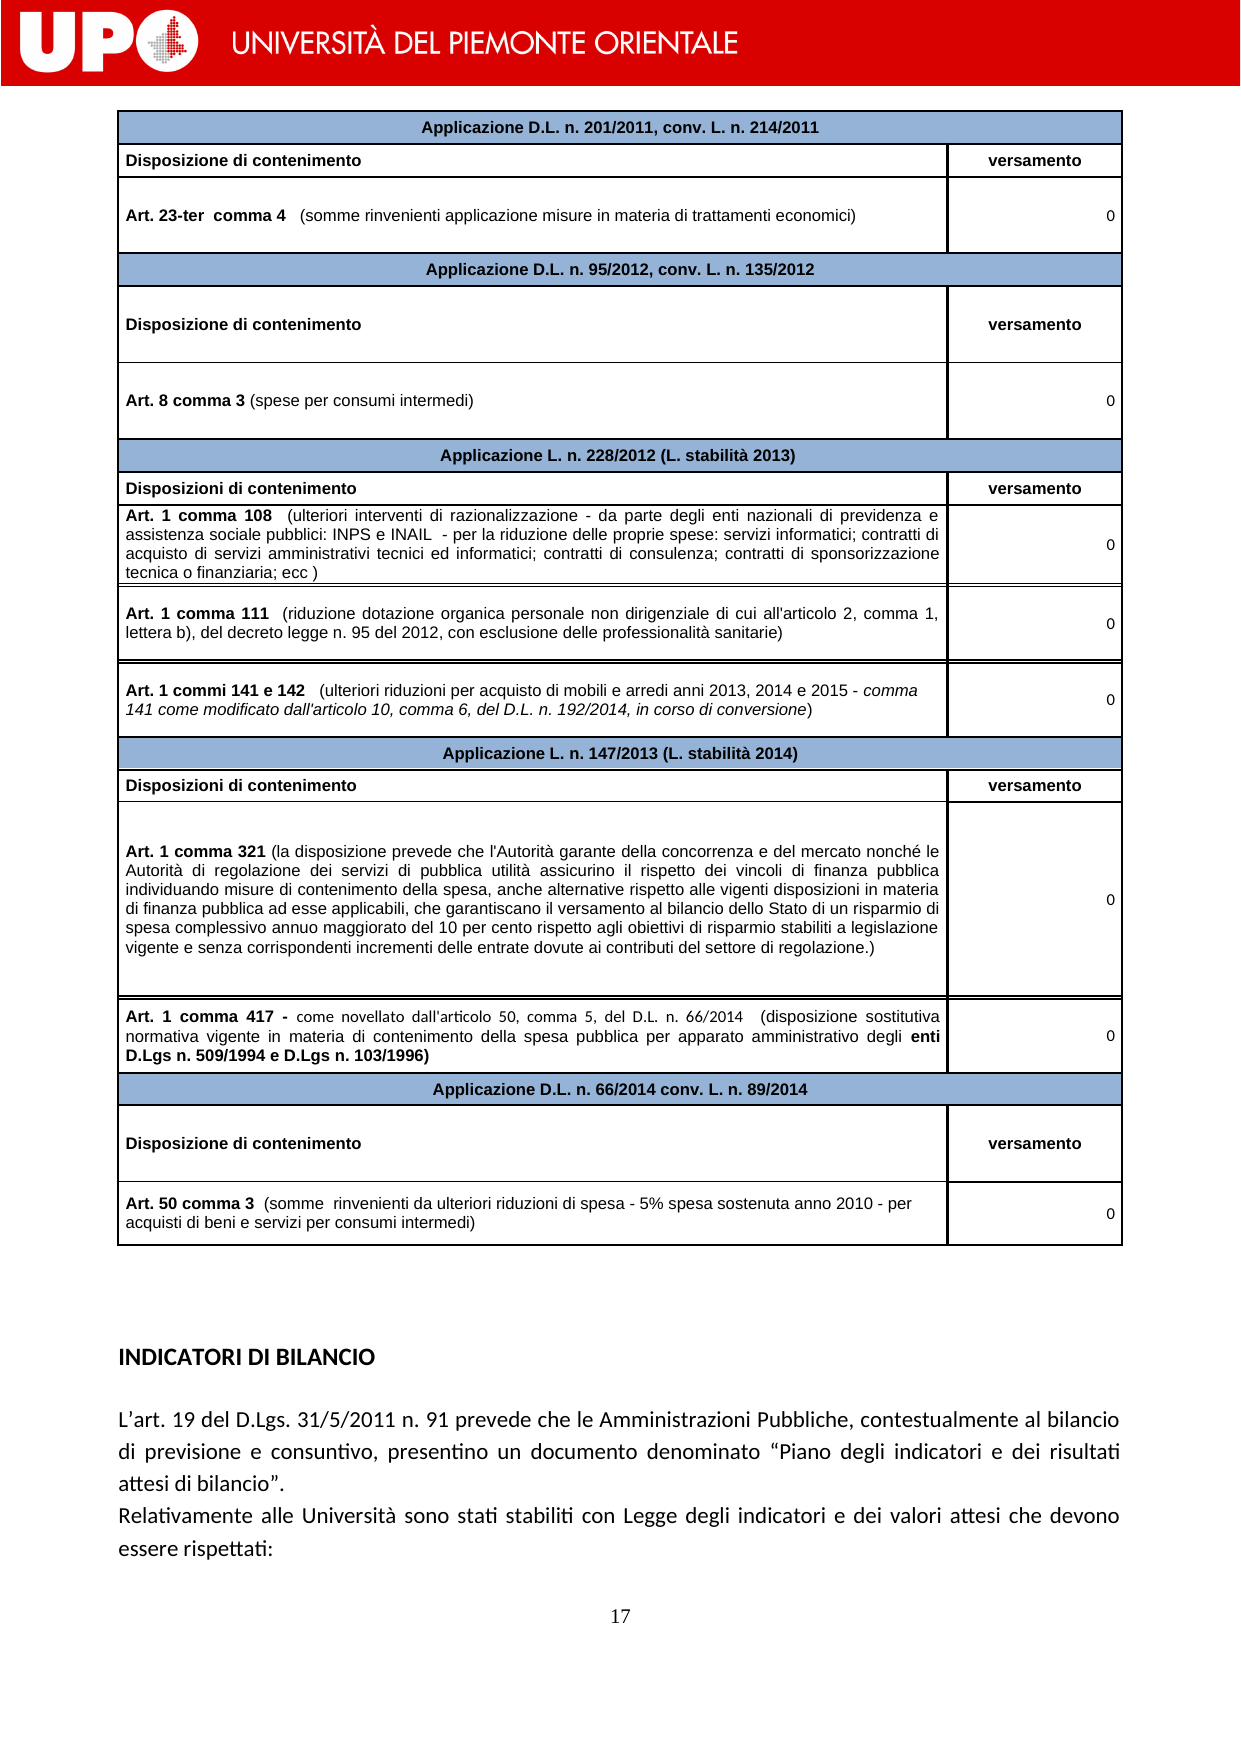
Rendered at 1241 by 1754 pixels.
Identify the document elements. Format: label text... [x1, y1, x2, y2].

table_cell 0 [949, 803, 1121, 995]
table_cell Art. 50 comma 3 (somme rinvenienti da ulteriori riduzioni di spesa - 5% spesa sostenuta anno 2010 - per acquisti di beni e servizi per consumi intermedi) [119, 1182, 946, 1243]
table_cell 0 [949, 363, 1121, 438]
table_cell Applicazione L. n. 147/2013 (L. stabilità 2014) [119, 738, 1121, 768]
table_cell Art. 1 commi 141 e 142 (ulteriori riduzioni per acquisto di mobili e arredi anni 2013, 2014 e 2015 - comma 141 come modificato dall'articolo 10, comma 6, del D.L. n. 192/2014, in corso di conversione) [119, 664, 946, 736]
table_cell Applicazione D.L. n. 66/2014 conv. L. n. 89/2014 [119, 1074, 1121, 1104]
table_cell Disposizioni di contenimento [119, 473, 946, 504]
table_cell Art. 1 comma 111 (riduzione dotazione organica personale non dirigenziale di cui all'articolo 2, comma 1, lettera b), del decreto legge n. 95 del 2012, con esclusione delle professionalità sanitarie) [119, 587, 946, 659]
table_cell versamento [949, 287, 1121, 362]
table_cell 0 [949, 587, 1121, 659]
table_cell versamento [949, 1106, 1121, 1181]
table_cell 0 [949, 1000, 1121, 1072]
table_cell 0 [949, 664, 1121, 736]
table_cell Art. 8 comma 3 (spese per consumi intermedi) [119, 363, 946, 438]
table_cell Disposizione di contenimento [119, 145, 946, 176]
table_cell 0 [949, 506, 1121, 582]
table_cell Art. 1 comma 108 (ulteriori interventi di razionalizzazione - da parte degli enti nazionali di previdenza e assistenza sociale pubblici: INPS e INAIL - per la riduzione delle proprie spese: servizi informatici; contratti di acquisto di servizi amministrativi tecnici ed informatici; contratti di consulenza; contratti di sponsorizzazione tecnica o finanziaria; ecc ) [119, 506, 946, 582]
table_cell Disposizione di contenimento [119, 287, 946, 362]
table_cell Applicazione D.L. n. 95/2012, conv. L. n. 135/2012 [119, 254, 1121, 285]
table_cell Art. 23-ter comma 4 (somme rinvenienti applicazione misure in materia di trattamenti economici) [119, 178, 946, 252]
table_cell Disposizioni di contenimento [119, 771, 946, 801]
text Relativamente alle Università sono stati stabiliti con Legge degli indicatori e dei valori attesi che devono essere rispettati: [118, 1501, 1122, 1562]
subtitle INDICATORI DI BILANCIO [118, 1339, 1122, 1373]
table_cell Art. 1 comma 417 - come novellato dall'articolo 50, comma 5, del D.L. n. 66/2014 (disposizione sostitutiva normativa vigente in materia di contenimento della spesa pubblica per apparato amministrativo degli enti D.Lgs n. 509/1994 e D.Lgs n. 103/1996) [119, 1000, 946, 1072]
table_cell Art. 1 comma 321 (la disposizione prevede che l'Autorità garante della concorrenza e del mercato nonché le Autorità di regolazione dei servizi di pubblica utilità assicurino il rispetto dei vincoli di finanza pubblica individuando misure di contenimento della spesa, anche alternative rispetto alle vigenti disposizioni in materia di finanza pubblica ad esse applicabili, che garantiscano il versamento al bilancio dello Stato di un risparmio di spesa complessivo annuo maggiorato del 10 per cento rispetto agli obiettivi di risparmio stabiliti a legislazione vigente e senza corrispondenti incrementi delle entrate dovute ai contributi del settore di regolazione.) [119, 802, 946, 995]
table_cell 0 [949, 178, 1121, 252]
table_cell Applicazione L. n. 228/2012 (L. stabilità 2013) [119, 440, 1121, 471]
table_cell Disposizione di contenimento [119, 1106, 946, 1181]
table_cell 0 [949, 1183, 1121, 1243]
table_cell versamento [949, 473, 1121, 504]
table_cell versamento [949, 145, 1121, 176]
table_cell versamento [949, 771, 1121, 801]
table_cell Applicazione D.L. n. 201/2011, conv. L. n. 214/2011 [119, 112, 1121, 143]
text L’art. 19 del D.Lgs. 31/5/2011 n. 91 prevede che le Amministrazioni Pubbliche, contestualmente al bilancio di previsione e consuntivo, presentino un documento denominato “Piano degli indicatori e dei risultati attesi di bilancio”. [118, 1405, 1122, 1497]
